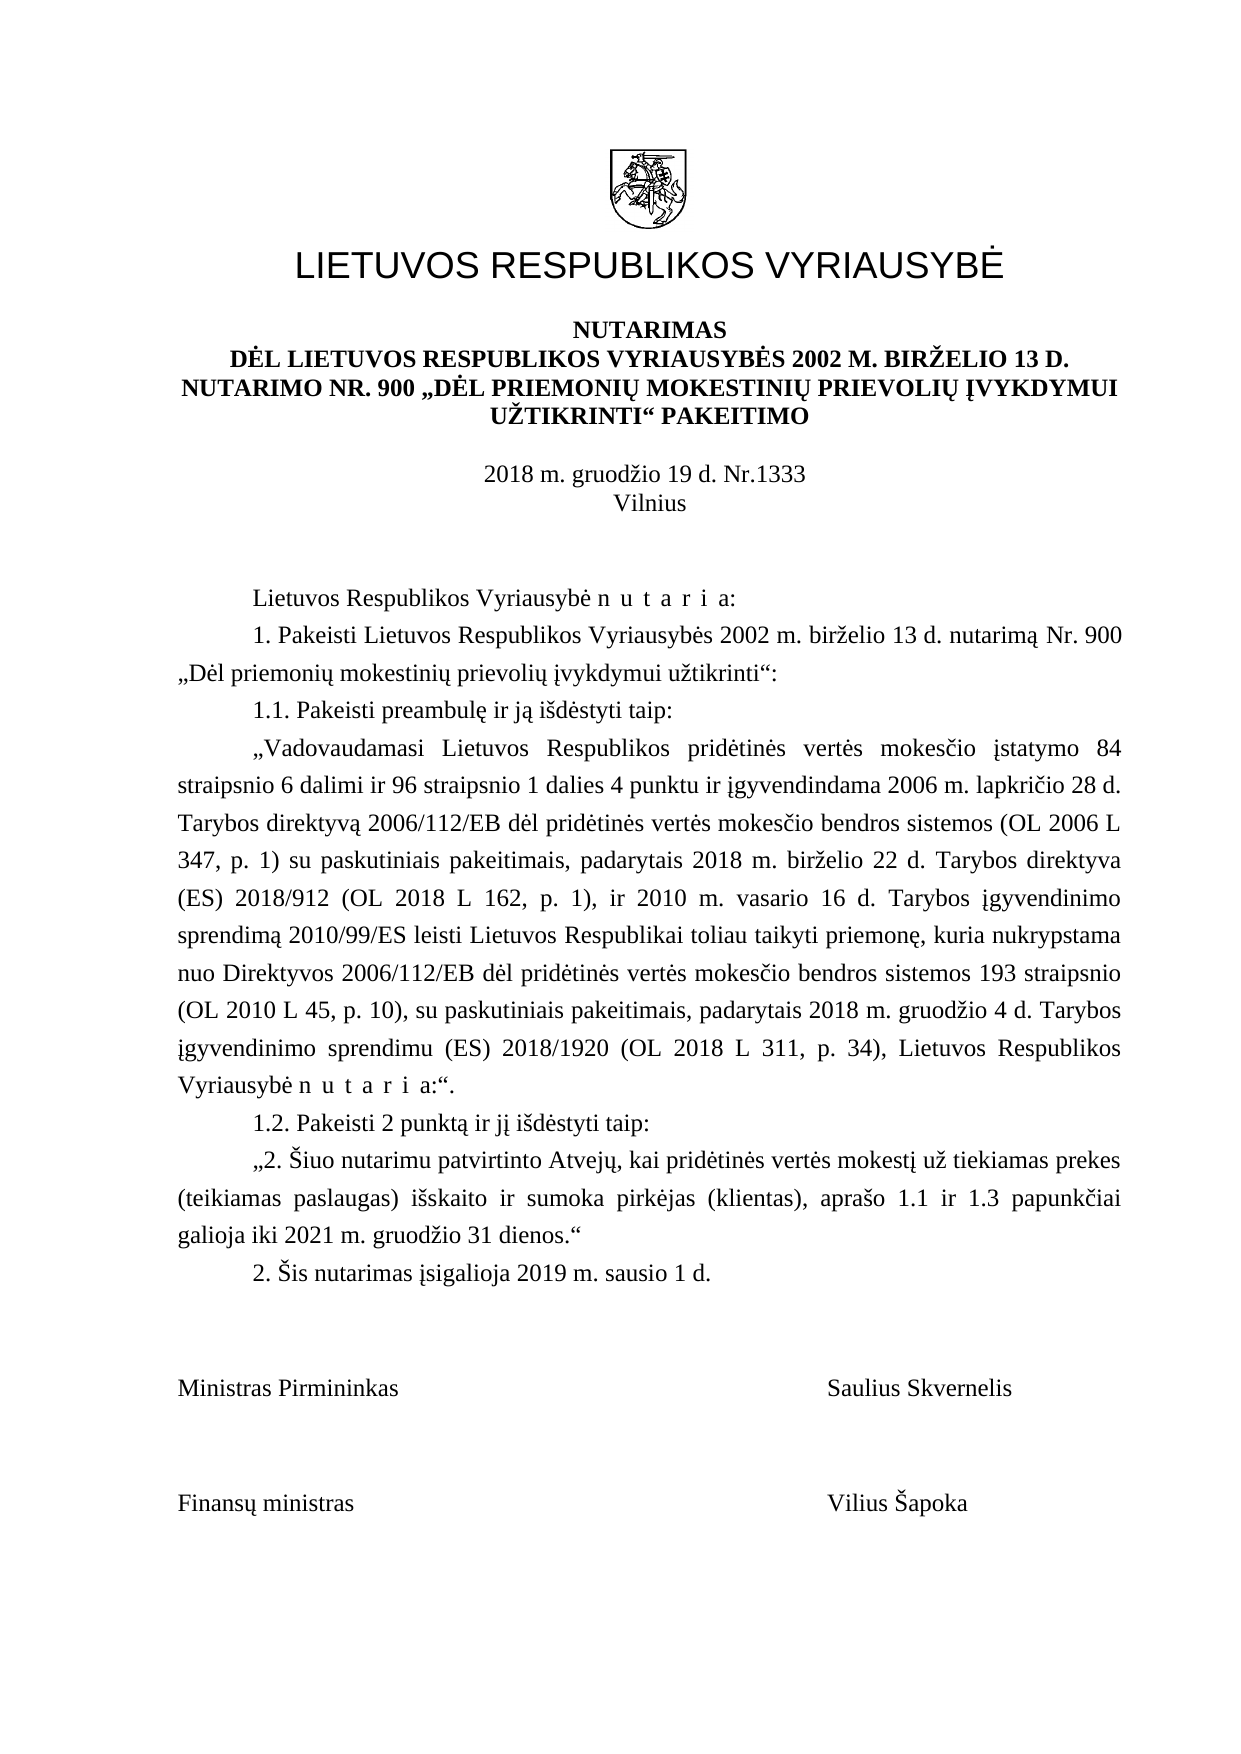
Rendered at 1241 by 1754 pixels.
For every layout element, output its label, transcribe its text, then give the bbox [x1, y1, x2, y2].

text Finansų ministras Vilius Šapoka [177, 1488, 1122, 1516]
text 1.1. Pakeisti preambulę ir ją išdėstyti taip: [177, 686, 1122, 724]
text „2. Šiuo nutarimu patvirtinto Atvejų, kai pridėtinės vertės mokestį už tiekiamas prekes (teikiamas paslaugas) išskaito ir sumoka pirkėjas (klientas), aprašo 1.1 ir 1.3 papunkčiai galioja iki 2021 m. gruodžio 31 dienos.“ [177, 1136, 1122, 1249]
text 1.2. Pakeisti 2 punktą ir jį išdėstyti taip: [177, 1099, 1122, 1136]
text nutarimas [177, 315, 1122, 344]
text DĖL LIETUVOS RESPUBLIKOS VYRIAUSYBĖS 2002 M. BIRŽELIO 13 D. NUTARIMO NR. 900 „DĖL PRIEMONIŲ MOKESTINIŲ PRIEVOLIŲ ĮVYKDYMUI UŽTIKRINTI“ PAKEITIMO [177, 344, 1122, 430]
text Vilnius [177, 488, 1122, 516]
text Lietuvos Respublikos Vyriausybė nutaria: [177, 574, 1122, 611]
text 2. Šis nutarimas įsigalioja 2019 m. sausio 1 d. [177, 1249, 1122, 1286]
text Ministras Pirmininkas Saulius Skvernelis [177, 1373, 1122, 1401]
text 2018 m. gruodžio 19 d. Nr.1333 [177, 459, 1112, 488]
text Lietuvos Respublikos Vyriausybė [177, 243, 1122, 286]
text „Vadovaudamasi Lietuvos Respublikos pridėtinės vertės mokesčio įstatymo 84 straipsnio 6 dalimi ir 96 straipsnio 1 dalies 4 punktu ir įgyvendindama 2006 m. lapkričio 28 d. Tarybos direktyvą 2006/112/EB dėl pridėtinės vertės mokesčio bendros sistemos (OL 2006 L 347, p. 1) su paskutiniais pakeitimais, padarytais 2018 m. birželio 22 d. Tarybos direktyva (ES) 2018/912 (OL 2018 L 162, p. 1), ir 2010 m. vasario 16 d. Tarybos įgyvendinimo sprendimą 2010/99/ES leisti Lietuvos Respublikai toliau taikyti priemonę, kuria nukrypstama nuo Direktyvos 2006/112/EB dėl pridėtinės vertės mokesčio bendros sistemos 193 straipsnio (OL 2010 L 45, p. 10), su paskutiniais pakeitimais, padarytais 2018 m. gruodžio 4 d. Tarybos įgyvendinimo sprendimu (ES) 2018/1920 (OL 2018 L 311, p. 34), Lietuvos Respublikos Vyriausybė nutaria:“. [177, 724, 1122, 1099]
text 1. Pakeisti Lietuvos Respublikos Vyriausybės 2002 m. birželio 13 d. nutarimą Nr. 900 „Dėl priemonių mokestinių prievolių įvykdymui užtikrinti“: [177, 611, 1122, 686]
